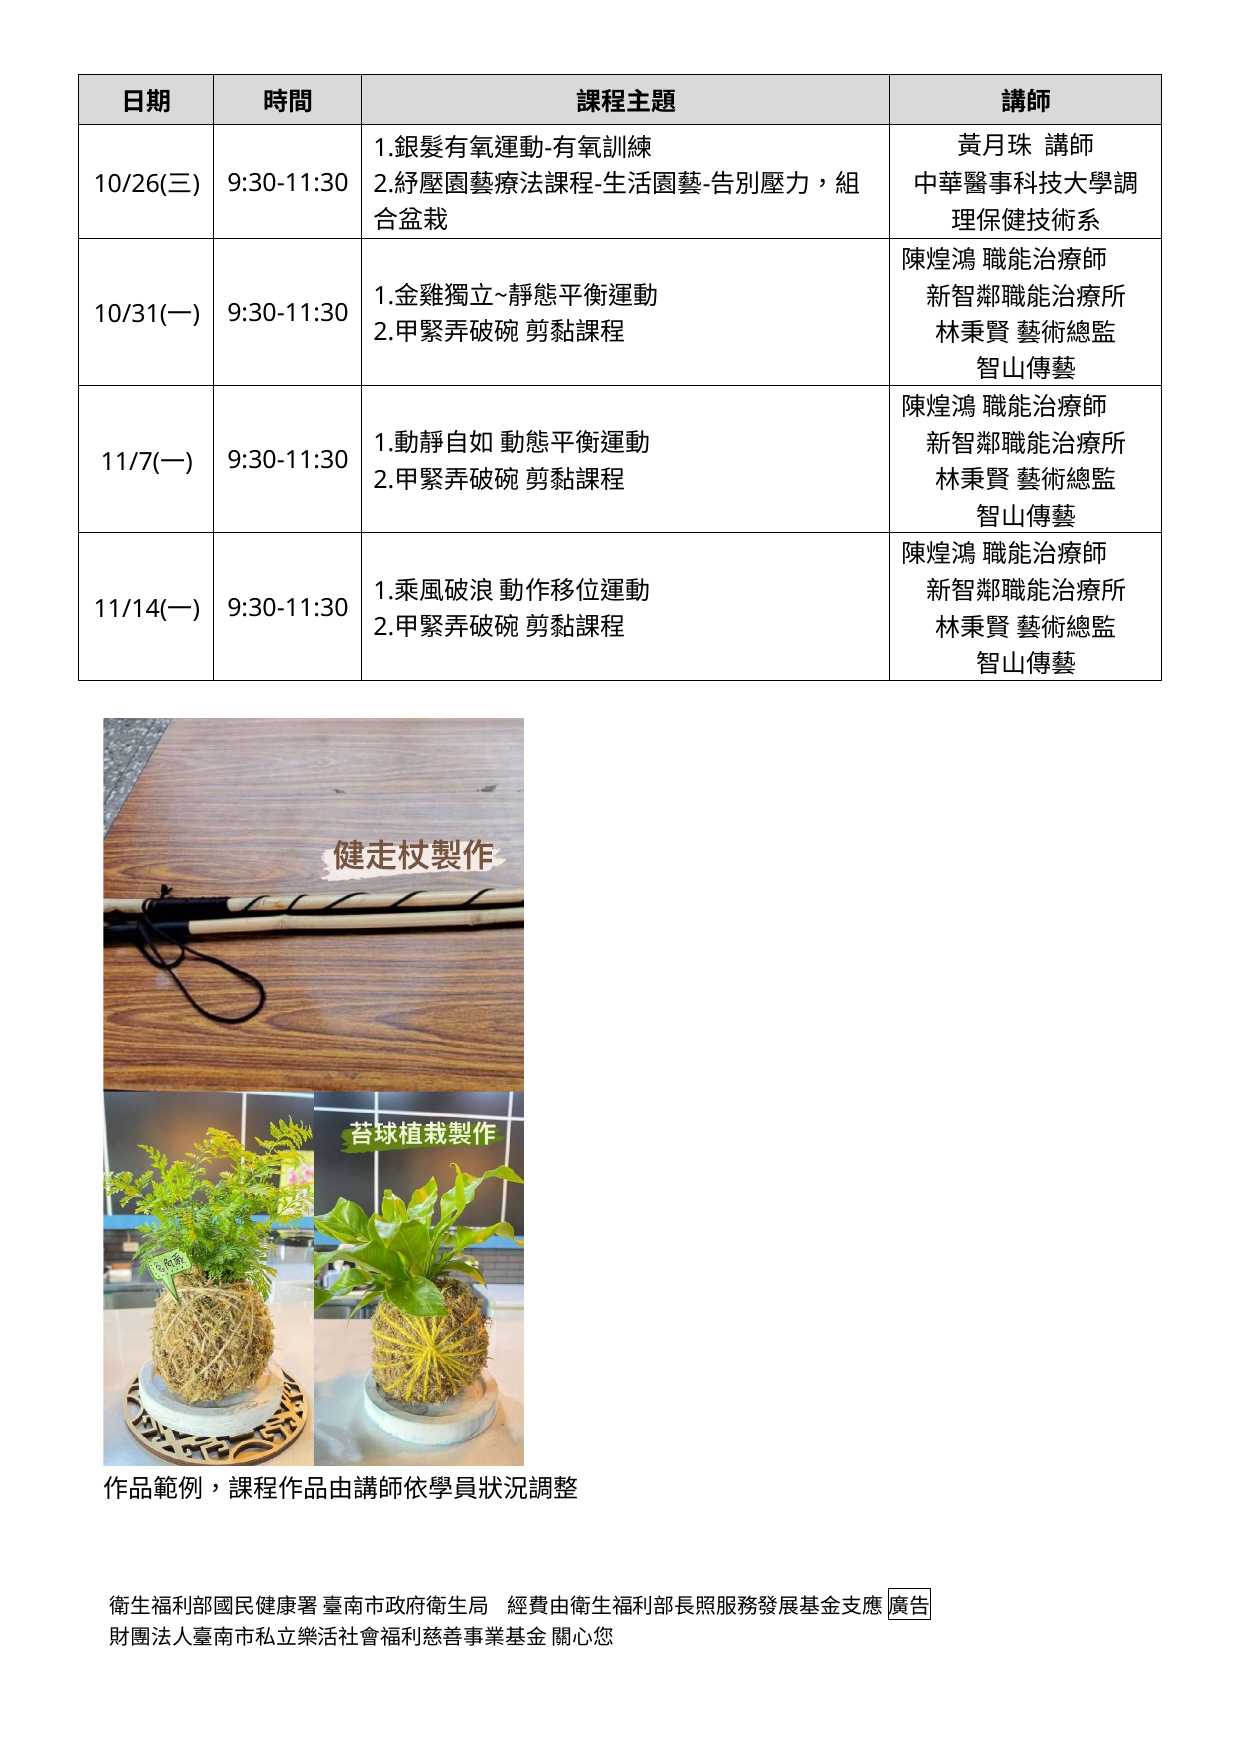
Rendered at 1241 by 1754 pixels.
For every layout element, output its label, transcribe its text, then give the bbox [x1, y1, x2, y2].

table_cell 10/26(三) [79, 125, 213, 238]
table_cell 11/14(一) [79, 533, 213, 679]
table_header 講師 [890, 75, 1161, 124]
table_cell 陳煌鴻 職能治療師 新智鄰職能治療所 林秉賢 藝術總監 智山傳藝 [890, 533, 1161, 679]
table_header 時間 [214, 75, 361, 124]
table_header 日期 [79, 75, 213, 124]
table_cell 10/31(一) [79, 239, 213, 385]
text 作品範例，課程作品由講師依學員狀況調整 [103, 1468, 1137, 1506]
table_cell 9:30-11:30 [214, 239, 361, 385]
table_header 課程主題 [362, 75, 889, 124]
table_cell 9:30-11:30 [214, 533, 361, 679]
table_cell 1.動靜自如 動態平衡運動 2.甲緊弄破碗 剪黏課程 [362, 386, 889, 532]
table_cell 11/7(一) [79, 386, 213, 532]
table_cell 9:30-11:30 [214, 125, 361, 238]
table_cell 1.金雞獨立~靜態平衡運動 2.甲緊弄破碗 剪黏課程 [362, 239, 889, 385]
picture [103, 718, 524, 1466]
table_cell 陳煌鴻 職能治療師 新智鄰職能治療所 林秉賢 藝術總監 智山傳藝 [890, 239, 1161, 385]
table_cell 1.乘風破浪 動作移位運動 2.甲緊弄破碗 剪黏課程 [362, 533, 889, 679]
table_cell 1.銀髮有氧運動-有氧訓練 2.紓壓園藝療法課程-生活園藝-告別壓力，組合盆栽 [362, 125, 889, 238]
table_cell 黃月珠 講師 中華醫事科技大學調理保健技術系 [890, 125, 1161, 238]
table_cell 陳煌鴻 職能治療師 新智鄰職能治療所 林秉賢 藝術總監 智山傳藝 [890, 386, 1161, 532]
table_cell 9:30-11:30 [214, 386, 361, 532]
